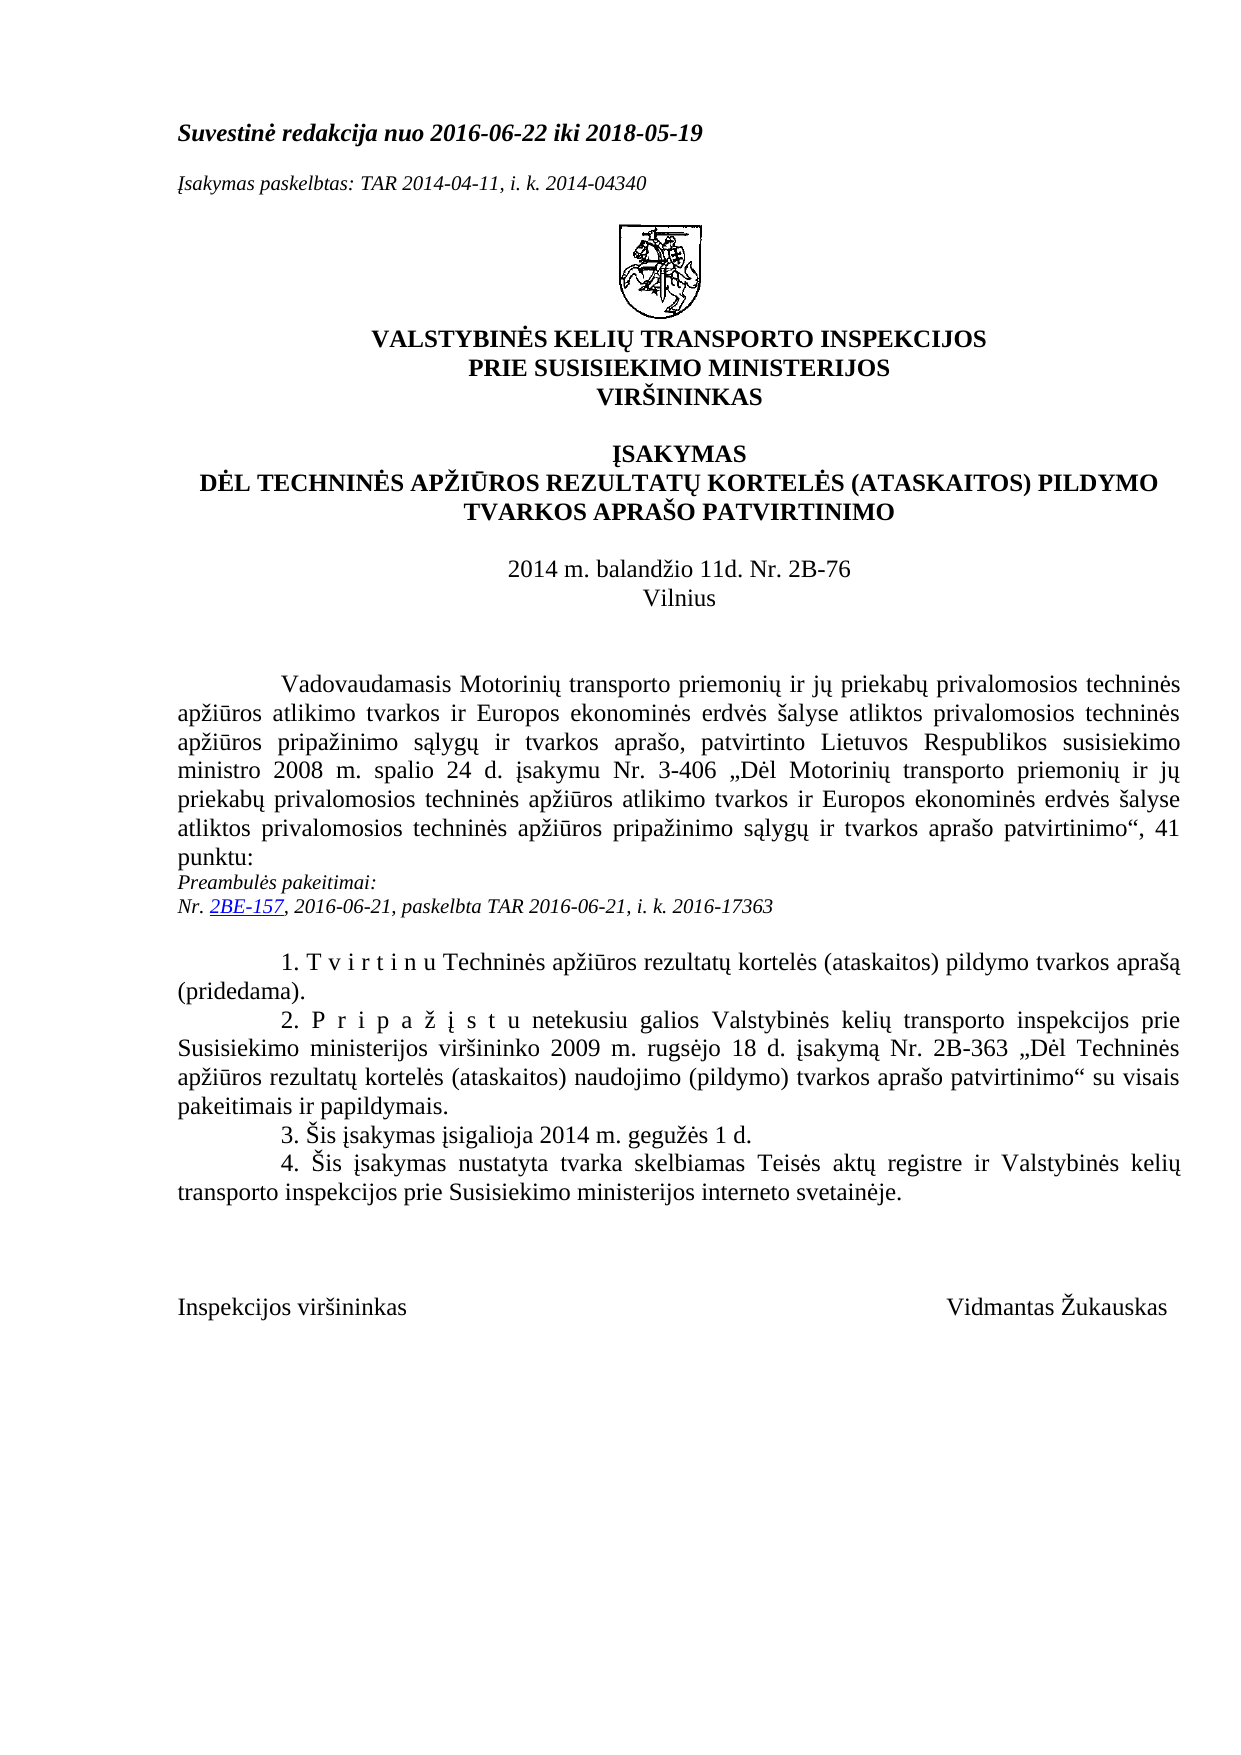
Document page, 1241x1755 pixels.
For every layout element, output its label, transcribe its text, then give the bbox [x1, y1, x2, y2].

text Preambulės pakeitimai: [177, 870, 1181, 894]
text 3. Šis įsakymas įsigalioja 2014 m. gegužės 1 d. [177, 1120, 1181, 1148]
text Vadovaudamasis Motorinių transporto priemonių ir jų priekabų privalomosios techninės apžiūros atlikimo tvarkos ir Europos ekonominės erdvės šalyse atliktos privalomosios techninės apžiūros pripažinimo sąlygų ir tvarkos aprašo, patvirtinto Lietuvos Respublikos susisiekimo ministro 2008 m. spalio 24 d. įsakymu Nr. 3-406 „Dėl Motorinių transporto priemonių ir jų priekabų privalomosios techninės apžiūros atlikimo tvarkos ir Europos ekonominės erdvės šalyse atliktos privalomosios techninės apžiūros pripažinimo sąlygų ir tvarkos aprašo patvirtinimo“, 41 punktu: [177, 669, 1181, 870]
text 2014 m. balandžio 11d. Nr. 2B-76 [177, 554, 1181, 583]
text Inspekcijos viršininkas Vidmantas Žukauskas [177, 1292, 1181, 1321]
text 4. Šis įsakymas nustatyta tvarka skelbiamas Teisės aktų registre ir Valstybinės kelių transporto inspekcijos prie Susisiekimo ministerijos interneto svetainėje. [177, 1148, 1181, 1206]
text DĖL TECHNINĖS APŽIŪROS REZULTATŲ KORTELĖS (ATASKAITOS) PILDYMO TVARKOS APRAŠO PATVIRTINIMO [177, 468, 1181, 525]
text VIRŠININKAS [177, 382, 1181, 410]
text 1. T v i r t i n u Techninės apžiūros rezultatų kortelės (ataskaitos) pildymo tvarkos aprašą (pridedama). [177, 947, 1181, 1005]
text PRIE SUSISIEKIMO MINISTERIJOS [177, 353, 1181, 382]
text VALSTYBINĖS KELIŲ TRANSPORTO INSPEKCIJOS [177, 324, 1181, 353]
text Nr. 2BE-157, 2016-06-21, paskelbta TAR 2016-06-21, i. k. 2016-17363 [177, 894, 1181, 918]
text 2. P r i p a ž į s t u netekusiu galios Valstybinės kelių transporto inspekcijos prie Susisiekimo ministerijos viršininko 2009 m. rugsėjo 18 d. įsakymą Nr. 2B-363 „Dėl Techninės apžiūros rezultatų kortelės (ataskaitos) naudojimo (pildymo) tvarkos aprašo patvirtinimo“ su visais pakeitimais ir papildymais. [177, 1005, 1181, 1120]
text ĮSAKYMAS [177, 439, 1181, 468]
text Suvestinė redakcija nuo 2016-06-22 iki 2018-05-19 [177, 118, 1181, 147]
text Vilnius [177, 583, 1181, 612]
text Įsakymas paskelbtas: TAR 2014-04-11, i. k. 2014-04340 [177, 171, 1181, 195]
